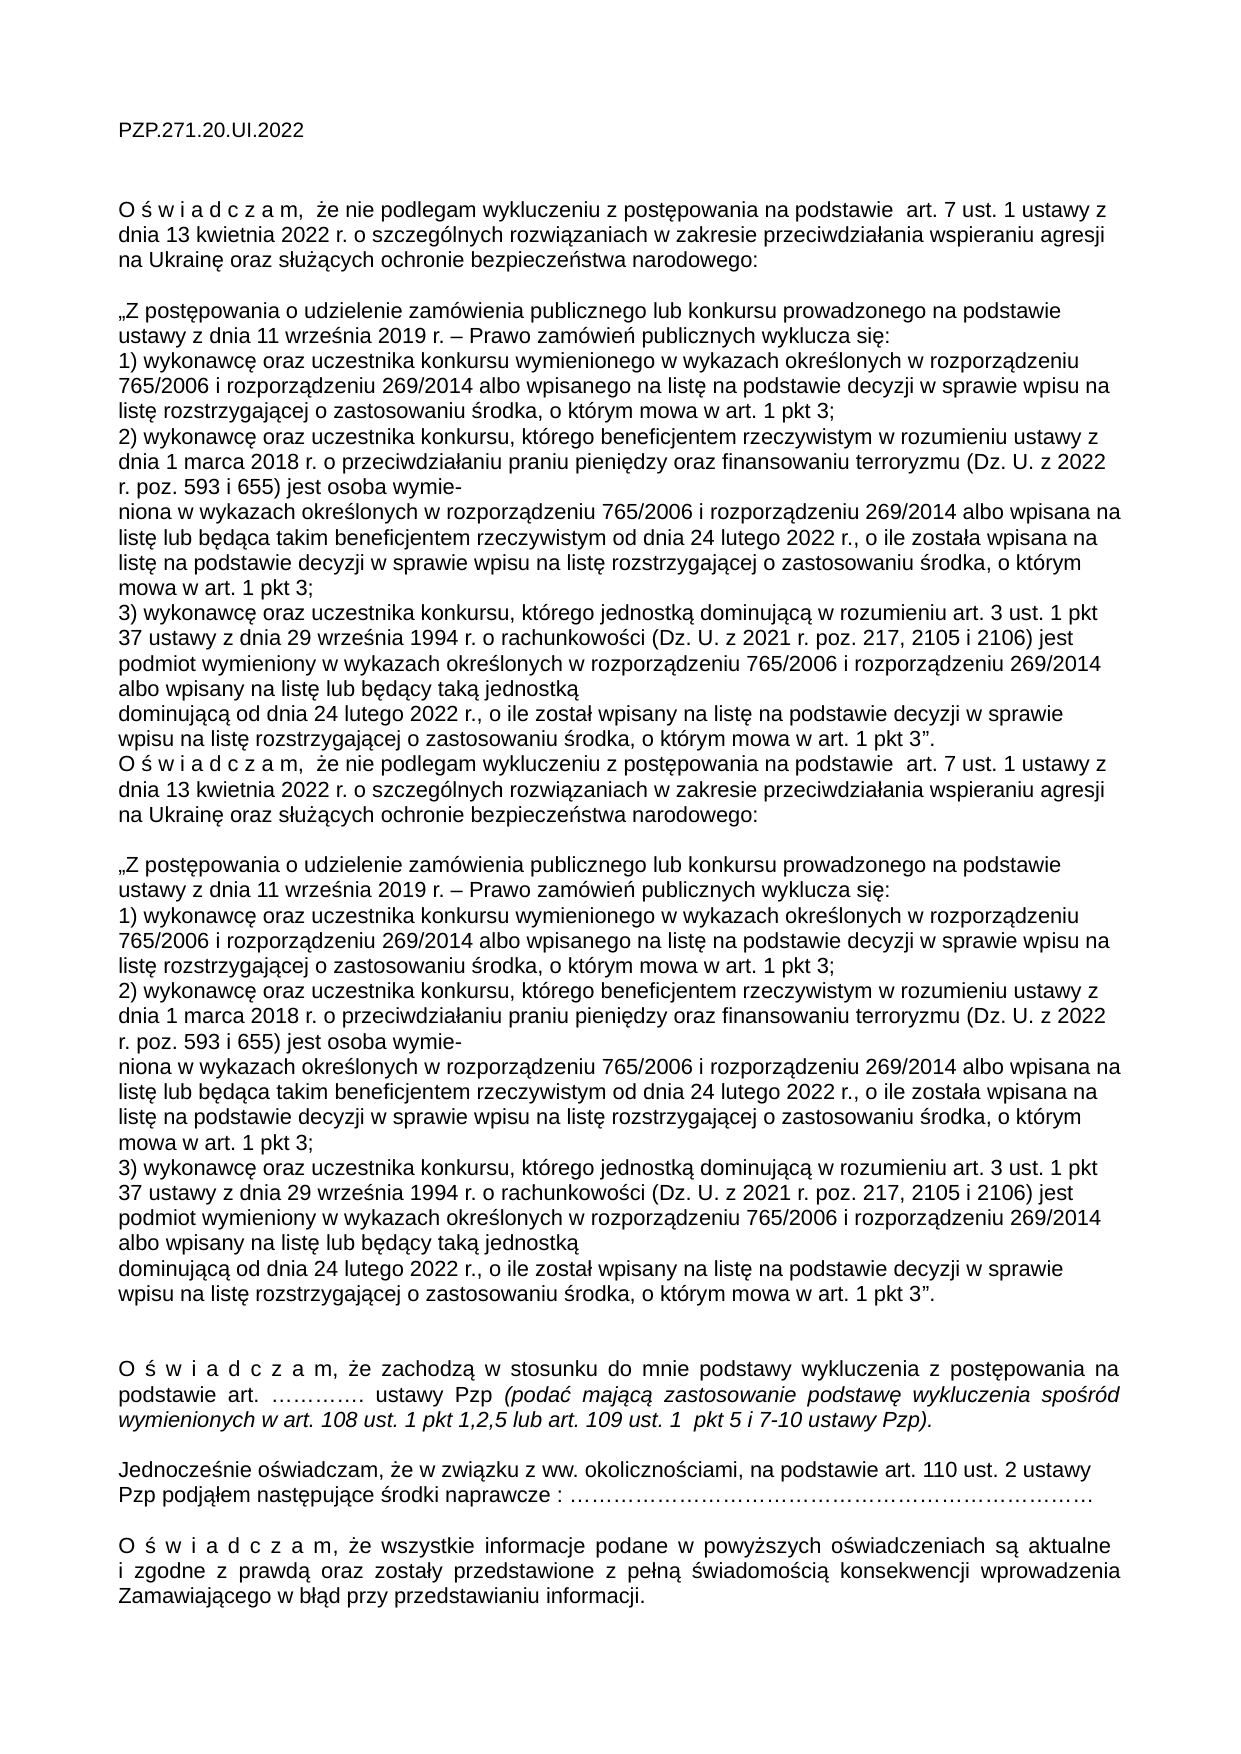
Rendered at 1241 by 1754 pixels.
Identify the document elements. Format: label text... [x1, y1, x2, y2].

text „Z postępowania o udzielenie zamówienia publicznego lub konkursu prowadzonego na podstawie ustawy z dnia 11 września 2019 r. – Prawo zamówień publicznych wyklucza się: 1) wykonawcę oraz uczestnika konkursu wymienionego w wykazach określonych w rozporządzeniu 765/2006 i rozporządzeniu 269/2014 albo wpisanego na listę na podstawie decyzji w sprawie wpisu na listę rozstrzygającej o zastosowaniu środka, o którym mowa w art. 1 pkt 3; 2) wykonawcę oraz uczestnika konkursu, którego beneficjentem rzeczywistym w rozumieniu ustawy z dnia 1 marca 2018 r. o przeciwdziałaniu praniu pieniędzy oraz finansowaniu terroryzmu (Dz. U. z 2022 r. poz. 593 i 655) jest osoba wymie- niona w wykazach określonych w rozporządzeniu 765/2006 i rozporządzeniu 269/2014 albo wpisana na listę lub będąca takim beneficjentem rzeczywistym od dnia 24 lutego 2022 r., o ile została wpisana na listę na podstawie decyzji w sprawie wpisu na listę rozstrzygającej o zastosowaniu środka, o którym mowa w art. 1 pkt 3; 3) wykonawcę oraz uczestnika konkursu, którego jednostką dominującą w rozumieniu art. 3 ust. 1 pkt 37 ustawy z dnia 29 września 1994 r. o rachunkowości (Dz. U. z 2021 r. poz. 217, 2105 i 2106) jest podmiot wymieniony w wykazach określonych w rozporządzeniu 765/2006 i rozporządzeniu 269/2014 albo wpisany na listę lub będący taką jednostką dominującą od dnia 24 lutego 2022 r., o ile został wpisany na listę na podstawie decyzji w sprawie wpisu na listę rozstrzygającej o zastosowaniu środka, o którym mowa w art. 1 pkt 3”. O ś w i a d c z a m, że nie podlegam wykluczeniu z postępowania na podstawie art. 7 ust. 1 ustawy z dnia 13 kwietnia 2022 r. o szczególnych rozwiązaniach w zakresie przeciwdziałania wspieraniu agresji na Ukrainę oraz służących ochronie bezpieczeństwa narodowego: [118, 298, 1122, 827]
text O ś w i a d c z a m, że nie podlegam wykluczeniu z postępowania na podstawie art. 7 ust. 1 ustawy z dnia 13 kwietnia 2022 r. o szczególnych rozwiązaniach w zakresie przeciwdziałania wspieraniu agresji na Ukrainę oraz służących ochronie bezpieczeństwa narodowego: [118, 197, 1122, 272]
text O ś w i a d c z a m, że wszystkie informacje podane w powyższych oświadczeniach są aktualne i zgodne z prawdą oraz zostały przedstawione z pełną świadomością konsekwencji wprowadzenia Zamawiającego w błąd przy przedstawianiu informacji. [118, 1533, 1122, 1608]
text „Z postępowania o udzielenie zamówienia publicznego lub konkursu prowadzonego na podstawie ustawy z dnia 11 września 2019 r. – Prawo zamówień publicznych wyklucza się: 1) wykonawcę oraz uczestnika konkursu wymienionego w wykazach określonych w rozporządzeniu 765/2006 i rozporządzeniu 269/2014 albo wpisanego na listę na podstawie decyzji w sprawie wpisu na listę rozstrzygającej o zastosowaniu środka, o którym mowa w art. 1 pkt 3; 2) wykonawcę oraz uczestnika konkursu, którego beneficjentem rzeczywistym w rozumieniu ustawy z dnia 1 marca 2018 r. o przeciwdziałaniu praniu pieniędzy oraz finansowaniu terroryzmu (Dz. U. z 2022 r. poz. 593 i 655) jest osoba wymie- niona w wykazach określonych w rozporządzeniu 765/2006 i rozporządzeniu 269/2014 albo wpisana na listę lub będąca takim beneficjentem rzeczywistym od dnia 24 lutego 2022 r., o ile została wpisana na listę na podstawie decyzji w sprawie wpisu na listę rozstrzygającej o zastosowaniu środka, o którym mowa w art. 1 pkt 3; 3) wykonawcę oraz uczestnika konkursu, którego jednostką dominującą w rozumieniu art. 3 ust. 1 pkt 37 ustawy z dnia 29 września 1994 r. o rachunkowości (Dz. U. z 2021 r. poz. 217, 2105 i 2106) jest podmiot wymieniony w wykazach określonych w rozporządzeniu 765/2006 i rozporządzeniu 269/2014 albo wpisany na listę lub będący taką jednostką dominującą od dnia 24 lutego 2022 r., o ile został wpisany na listę na podstawie decyzji w sprawie wpisu na listę rozstrzygającej o zastosowaniu środka, o którym mowa w art. 1 pkt 3”. [118, 852, 1122, 1331]
text O ś w i a d c z a m, że zachodzą w stosunku do mnie podstawy wykluczenia z postępowania na podstawie art. …………. ustawy Pzp (podać mającą zastosowanie podstawę wykluczenia spośród wymienionych w art. 108 ust. 1 pkt 1,2,5 lub art. 109 ust. 1 pkt 5 i 7-10 ustawy Pzp). [118, 1356, 1122, 1432]
text Jednocześnie oświadczam, że w związku z ww. okolicznościami, na podstawie art. 110 ust. 2 ustawy Pzp podjąłem następujące środki naprawcze : ……………………………………………………………… [118, 1457, 1122, 1508]
